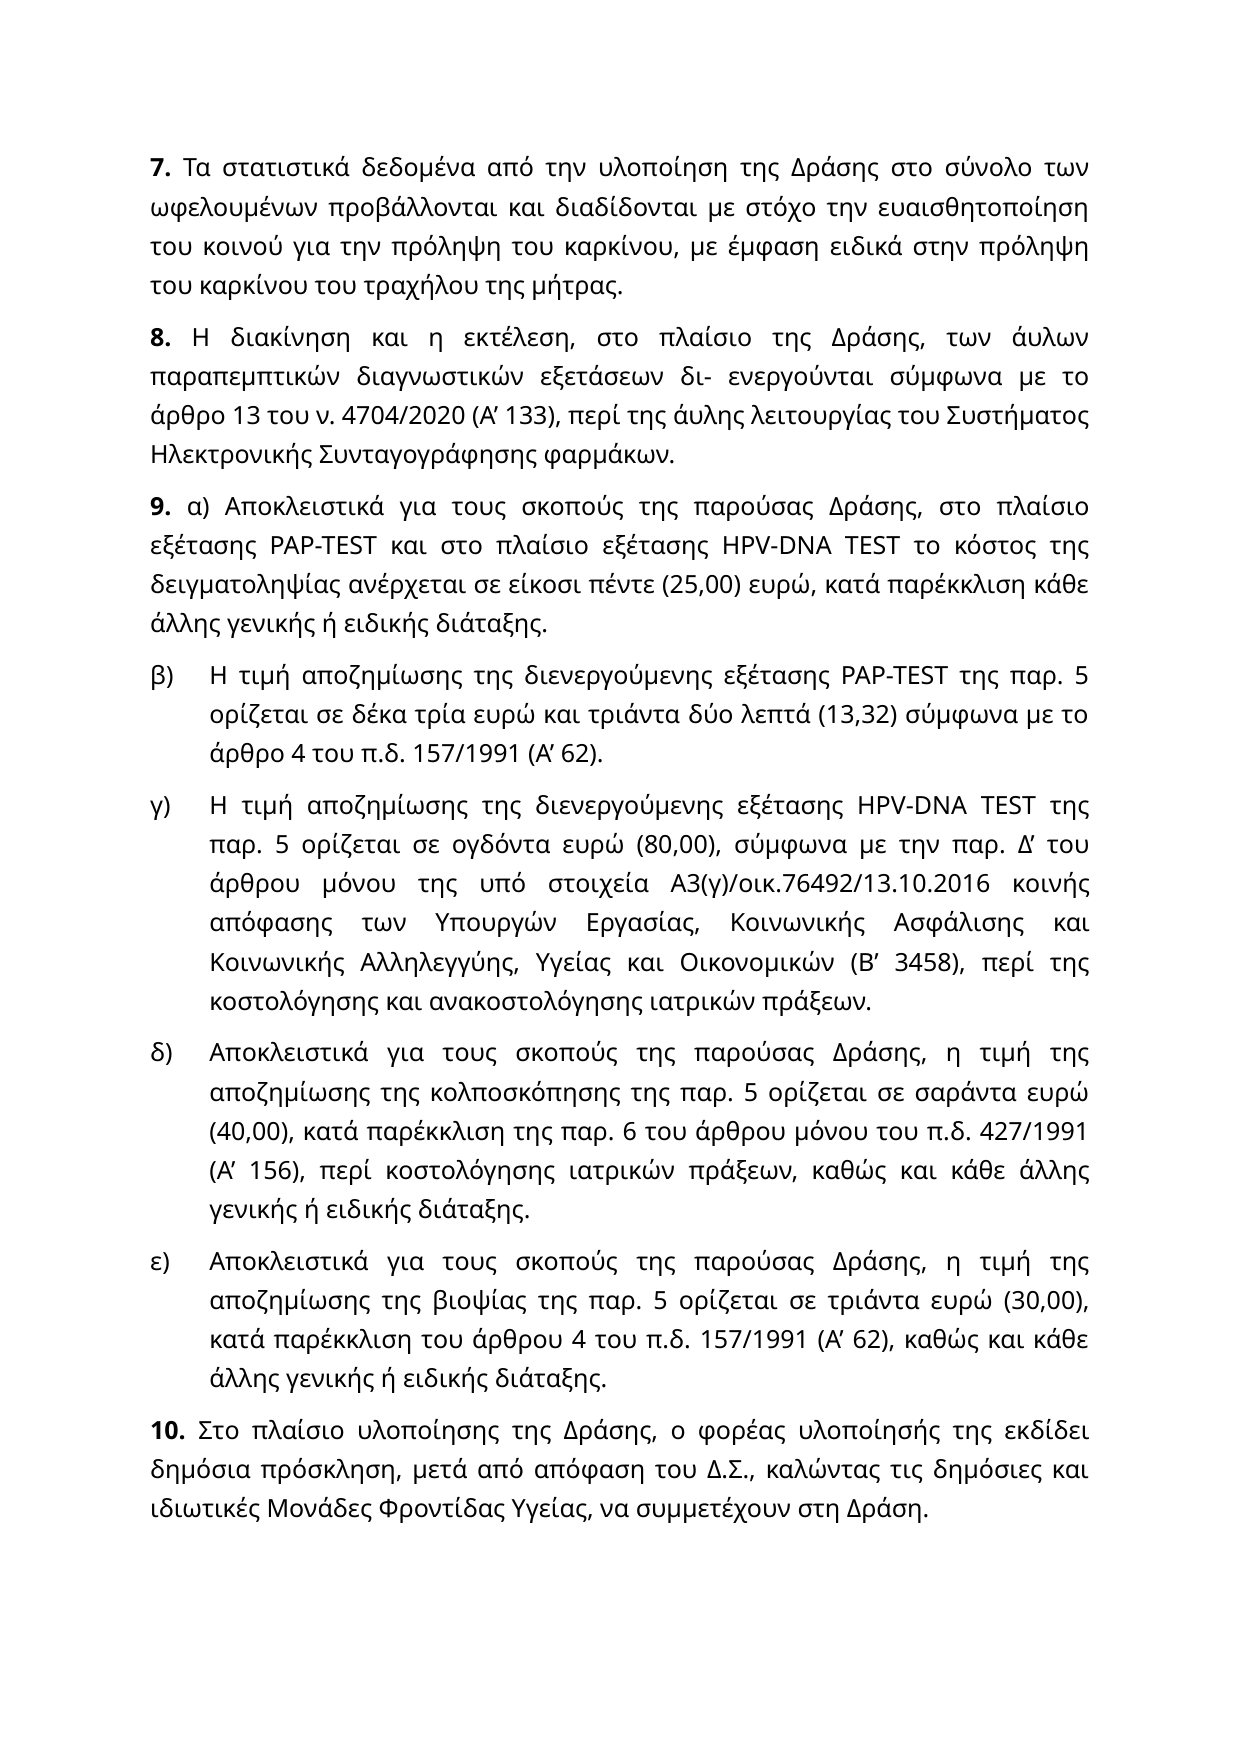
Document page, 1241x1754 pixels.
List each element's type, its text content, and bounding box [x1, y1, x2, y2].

text 7. Τα στατιστικά δεδομένα από την υλοποίηση της Δράσης στο σύνολο των ωφελουμένων προβάλλονται και διαδίδονται με στόχο την ευαισθητοποίηση του κοινού για την πρόληψη του καρκίνου, με έμφαση ειδικά στην πρόληψη του καρκίνου του τραχήλου της μήτρας. [150, 150, 1090, 302]
list β) Η τιμή αποζημίωσης της διενεργούμενης εξέτασης PAP-TEST της παρ. 5 ορίζεται σε δέκα τρία ευρώ και τριάντα δύο λεπτά (13,32) σύμφωνα με το άρθρο 4 του π.δ. 157/1991 (Α’ 62). [150, 657, 1090, 770]
list γ) Η τιμή αποζημίωσης της διενεργούμενης εξέτασης HPV-DNA TEST της παρ. 5 ορίζεται σε ογδόντα ευρώ (80,00), σύμφωνα με την παρ. Δ’ του άρθρου μόνου της υπό στοιχεία Α3(γ)/οικ.76492/13.10.2016 κοινής απόφασης των Υπουργών Εργασίας, Κοινωνικής Ασφάλισης και Κοινωνικής Αλληλεγγύης, Υγείας και Οικονομικών (Β’ 3458), περί της κοστολόγησης και ανακοστολόγησης ιατρικών πράξεων. [150, 787, 1090, 1017]
text 8. Η διακίνηση και η εκτέλεση, στο πλαίσιο της Δράσης, των άυλων παραπεμπτικών διαγνωστικών εξετάσεων δι- ενεργούνται σύμφωνα με το άρθρο 13 του ν. 4704/2020 (Α’ 133), περί της άυλης λειτουργίας του Συστήματος Ηλεκτρονικής Συνταγογράφησης φαρμάκων. [150, 319, 1090, 471]
list δ) Αποκλειστικά για τους σκοπούς της παρούσας Δράσης, η τιμή της αποζημίωσης της κολποσκόπησης της παρ. 5 ορίζεται σε σαράντα ευρώ (40,00), κατά παρέκκλιση της παρ. 6 του άρθρου μόνου του π.δ. 427/1991 (Α’ 156), περί κοστολόγησης ιατρικών πράξεων, καθώς και κάθε άλλης γενικής ή ειδικής διάταξης. [150, 1035, 1090, 1226]
text 10. Στο πλαίσιο υλοποίησης της Δράσης, ο φορέας υλοποίησής της εκδίδει δημόσια πρόσκληση, μετά από απόφαση του Δ.Σ., καλώντας τις δημόσιες και ιδιωτικές Μονάδες Φροντίδας Υγείας, να συμμετέχουν στη Δράση. [150, 1412, 1090, 1525]
list ε) Αποκλειστικά για τους σκοπούς της παρούσας Δράσης, η τιμή της αποζημίωσης της βιοψίας της παρ. 5 ορίζεται σε τριάντα ευρώ (30,00), κατά παρέκκλιση του άρθρου 4 του π.δ. 157/1991 (Α’ 62), καθώς και κάθε άλλης γενικής ή ειδικής διάταξης. [150, 1243, 1090, 1395]
text 9. α) Αποκλειστικά για τους σκοπούς της παρούσας Δράσης, στο πλαίσιο εξέτασης PAP-TEST και στο πλαίσιο εξέτασης HPV-DNA TEST το κόστος της δειγματοληψίας ανέρχεται σε είκοσι πέντε (25,00) ευρώ, κατά παρέκκλιση κάθε άλλης γενικής ή ειδικής διάταξης. [150, 488, 1090, 640]
